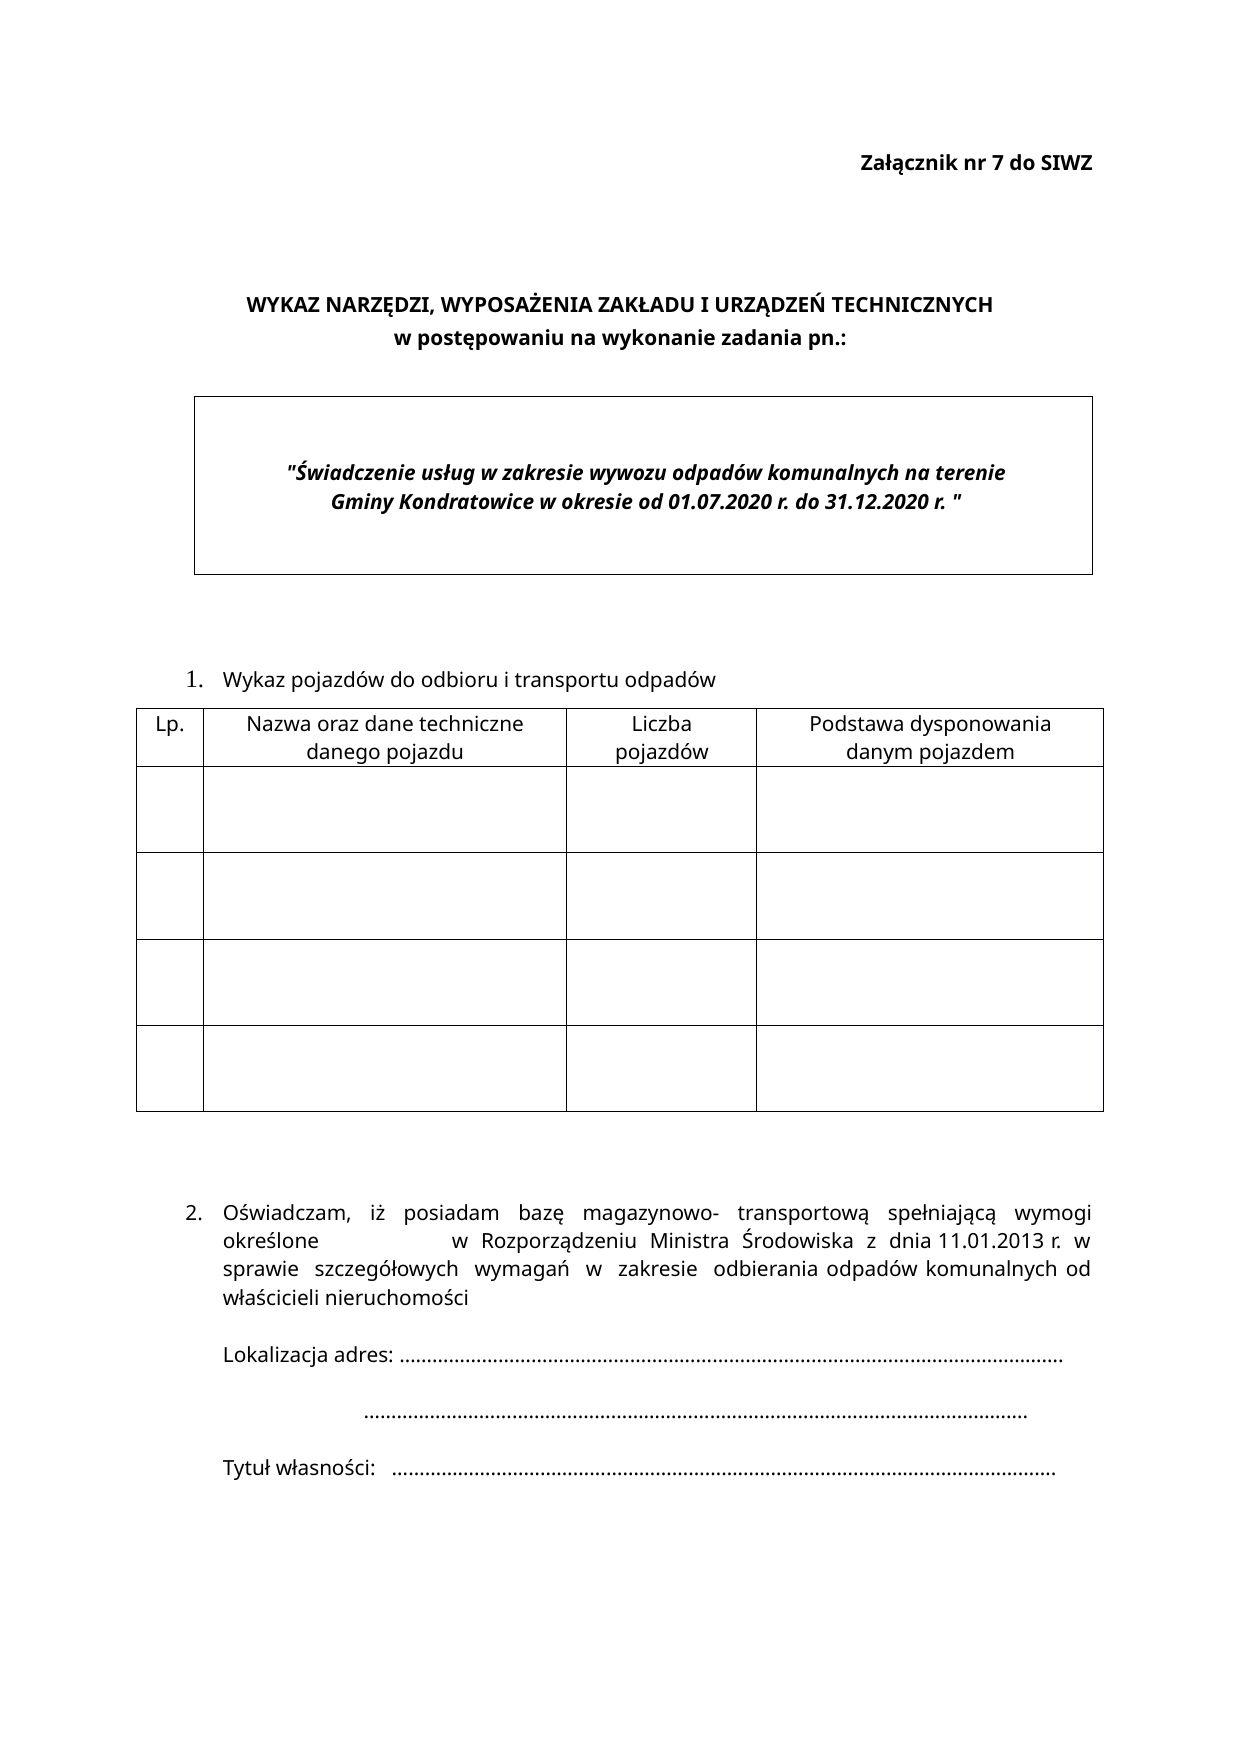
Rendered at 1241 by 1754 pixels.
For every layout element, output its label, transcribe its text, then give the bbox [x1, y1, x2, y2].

table_cell [204, 1026, 566, 1111]
table_cell [757, 767, 1103, 852]
list Wykaz pojazdów do odbioru i transportu odpadów [185, 664, 1093, 693]
text …………………………………………………………………………………………………………. [223, 1397, 1093, 1425]
table_cell [137, 853, 203, 938]
table_cell [204, 853, 566, 938]
table_cell [757, 940, 1103, 1025]
table_cell [137, 1026, 203, 1111]
table_cell [567, 1026, 756, 1111]
table_cell [567, 853, 756, 938]
table_cell [567, 940, 756, 1025]
table_cell [137, 767, 203, 852]
text w postępowaniu na wykonanie zadania pn.: [148, 323, 1093, 352]
table_cell [757, 1026, 1103, 1111]
table_cell [204, 767, 566, 852]
list Oświadczam, iż posiadam bazę magazynowo- transportową spełniającą wymogi określone w Rozporządzeniu Ministra Środowiska z dnia 11.01.2013 r. w sprawie szczegółowych wymagań w zakresie odbierania odpadów komunalnych od właścicieli nieruchomości [185, 1198, 1093, 1311]
table_header Nazwa oraz dane techniczne danego pojazdu [204, 709, 566, 766]
table_cell [204, 940, 566, 1025]
table_cell [757, 853, 1103, 938]
subtitle Załącznik nr 7 do SIWZ [148, 148, 1093, 176]
subtitle WYKAZ NARZĘDZI, WYPOSAŻENIA ZAKŁADU I URZĄDZEŃ TECHNICZNYCH [148, 290, 1093, 318]
text Tytuł własności: …………………………………………………………………………………………………………. [223, 1453, 1093, 1482]
text "Świadczenie usług w zakresie wywozu odpadów komunalnych na terenie Gminy Kondratowice w okresie od 01.07.2020 r. do 31.12.2020 r. " [195, 455, 1092, 515]
table_header Podstawa dysponowania danym pojazdem [757, 709, 1103, 766]
table_header Lp. [137, 709, 203, 766]
text Lokalizacja adres: …………………………………………………………………………………………………………. [223, 1340, 1093, 1368]
table_header Liczba pojazdów [567, 709, 756, 766]
table_cell [137, 940, 203, 1025]
table_cell [567, 767, 756, 852]
